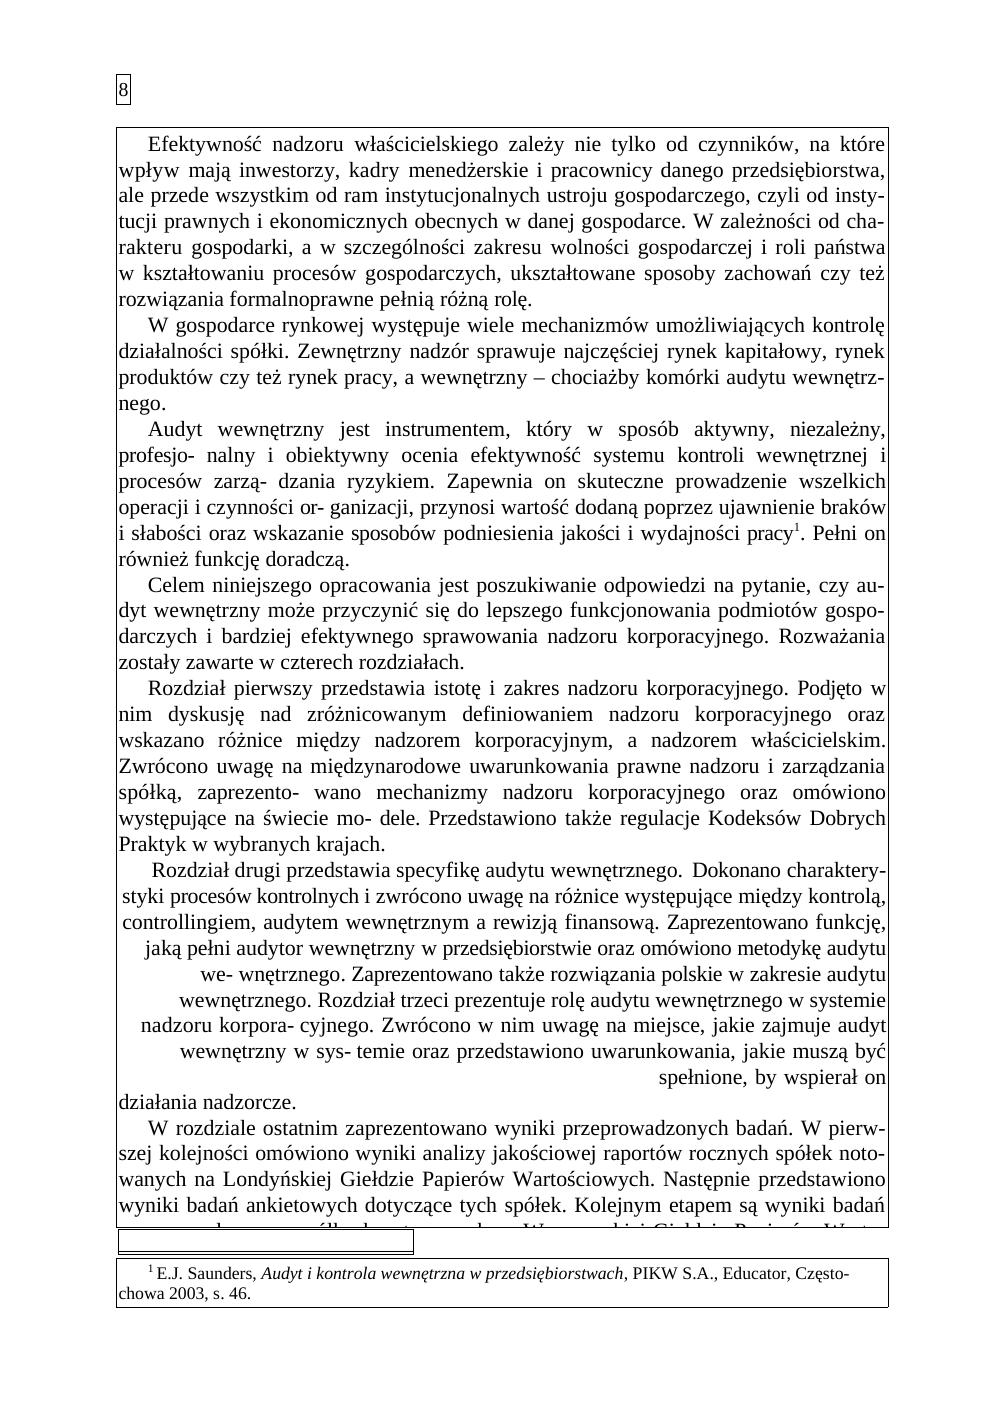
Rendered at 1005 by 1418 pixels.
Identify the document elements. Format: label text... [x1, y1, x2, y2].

text Rozdział drugi przedstawia specyfikę audytu wewnętrznego. Dokonano charaktery- styki procesów kontrolnych i zwrócono uwagę na różnice występujące między kontrolą, controllingiem, audytem wewnętrznym a rewizją finansową. Zaprezentowano funkcję, jaką pełni audytor wewnętrzny w przedsiębiorstwie oraz omówiono metodykę audytu we- wnętrznego. Zaprezentowano także rozwiązania polskie w zakresie audytu wewnętrznego. Rozdział trzeci prezentuje rolę audytu wewnętrznego w systemie nadzoru korpora- cyjnego. Zwrócono w nim uwagę na miejsce, jakie zajmuje audyt wewnętrzny w sys- temie oraz przedstawiono uwarunkowania, jakie muszą być spełnione, by wspierał on [118, 857, 886, 1089]
text Audyt wewnętrzny jest instrumentem, który w sposób aktywny, niezależny, profesjo- nalny i obiektywny ocenia efektywność systemu kontroli wewnętrznej i procesów zarzą- dzania ryzykiem. Zapewnia on skuteczne prowadzenie wszelkich operacji i czynności or- ganizacji, przynosi wartość dodaną poprzez ujawnienie braków i słabości oraz wskazanie sposobów podniesienia jakości i wydajności pracy1. Pełni on również funkcję doradczą. [118, 416, 886, 571]
text 8 [118, 78, 130, 101]
text działania nadzorcze. [118, 1090, 888, 1114]
text Efektywność nadzoru właścicielskiego zależy nie tylko od czynników, na które wpływ mają inwestorzy, kadry menedżerskie i pracownicy danego przedsiębiorstwa, ale przede wszystkim od ram instytucjonalnych ustroju gospodarczego, czyli od insty- tucji prawnych i ekonomicznych obecnych w danej gospodarce. W zależności od cha- rakteru gospodarki, a w szczególności zakresu wolności gospodarczej i roli państwa w kształtowaniu procesów gospodarczych, ukształtowane sposoby zachowań czy też rozwiązania formalnoprawne pełnią różną rolę. [118, 131, 886, 311]
text W rozdziale ostatnim zaprezentowano wyniki przeprowadzonych badań. W pierw- szej kolejności omówiono wyniki analizy jakościowej raportów rocznych spółek noto- wanych na Londyńskiej Giełdzie Papierów Wartościowych. Następnie przedstawiono wyniki badań ankietowych dotyczące tych spółek. Kolejnym etapem są wyniki badań przeprowadzane na spółkach notowanych na Warszawskiej Giełdzie Papierów Warto- ściowych. Zaprezentowane rezultaty uzyskano w efekcie jakościowej analizy raportów rocznych oraz wywiadów. [118, 1114, 887, 1227]
text Celem niniejszego opracowania jest poszukiwanie odpowiedzi na pytanie, czy au- dyt wewnętrzny może przyczynić się do lepszego funkcjonowania podmiotów gospo- darczych i bardziej efektywnego sprawowania nadzoru korporacyjnego. Rozważania zostały zawarte w czterech rozdziałach. [118, 572, 886, 674]
text 1 E.J. Saunders, Audyt i kontrola wewnętrzna w przedsiębiorstwach, PIKW S.A., Educator, Często- chowa 2003, s. 46. [118, 1262, 888, 1303]
text W gospodarce rynkowej występuje wiele mechanizmów umożliwiających kontrolę działalności spółki. Zewnętrzny nadzór sprawuje najczęściej rynek kapitałowy, rynek produktów czy też rynek pracy, a wewnętrzny – chociażby komórki audytu wewnętrz- nego. [118, 312, 886, 415]
text Rozdział pierwszy przedstawia istotę i zakres nadzoru korporacyjnego. Podjęto w nim dyskusję nad zróżnicowanym definiowaniem nadzoru korporacyjnego oraz wskazano różnice między nadzorem korporacyjnym, a nadzorem właścicielskim. Zwrócono uwagę na międzynarodowe uwarunkowania prawne nadzoru i zarządzania spółką, zaprezento- wano mechanizmy nadzoru korporacyjnego oraz omówiono występujące na świecie mo- dele. Przedstawiono także regulacje Kodeksów Dobrych Praktyk w wybranych krajach. [118, 675, 886, 856]
